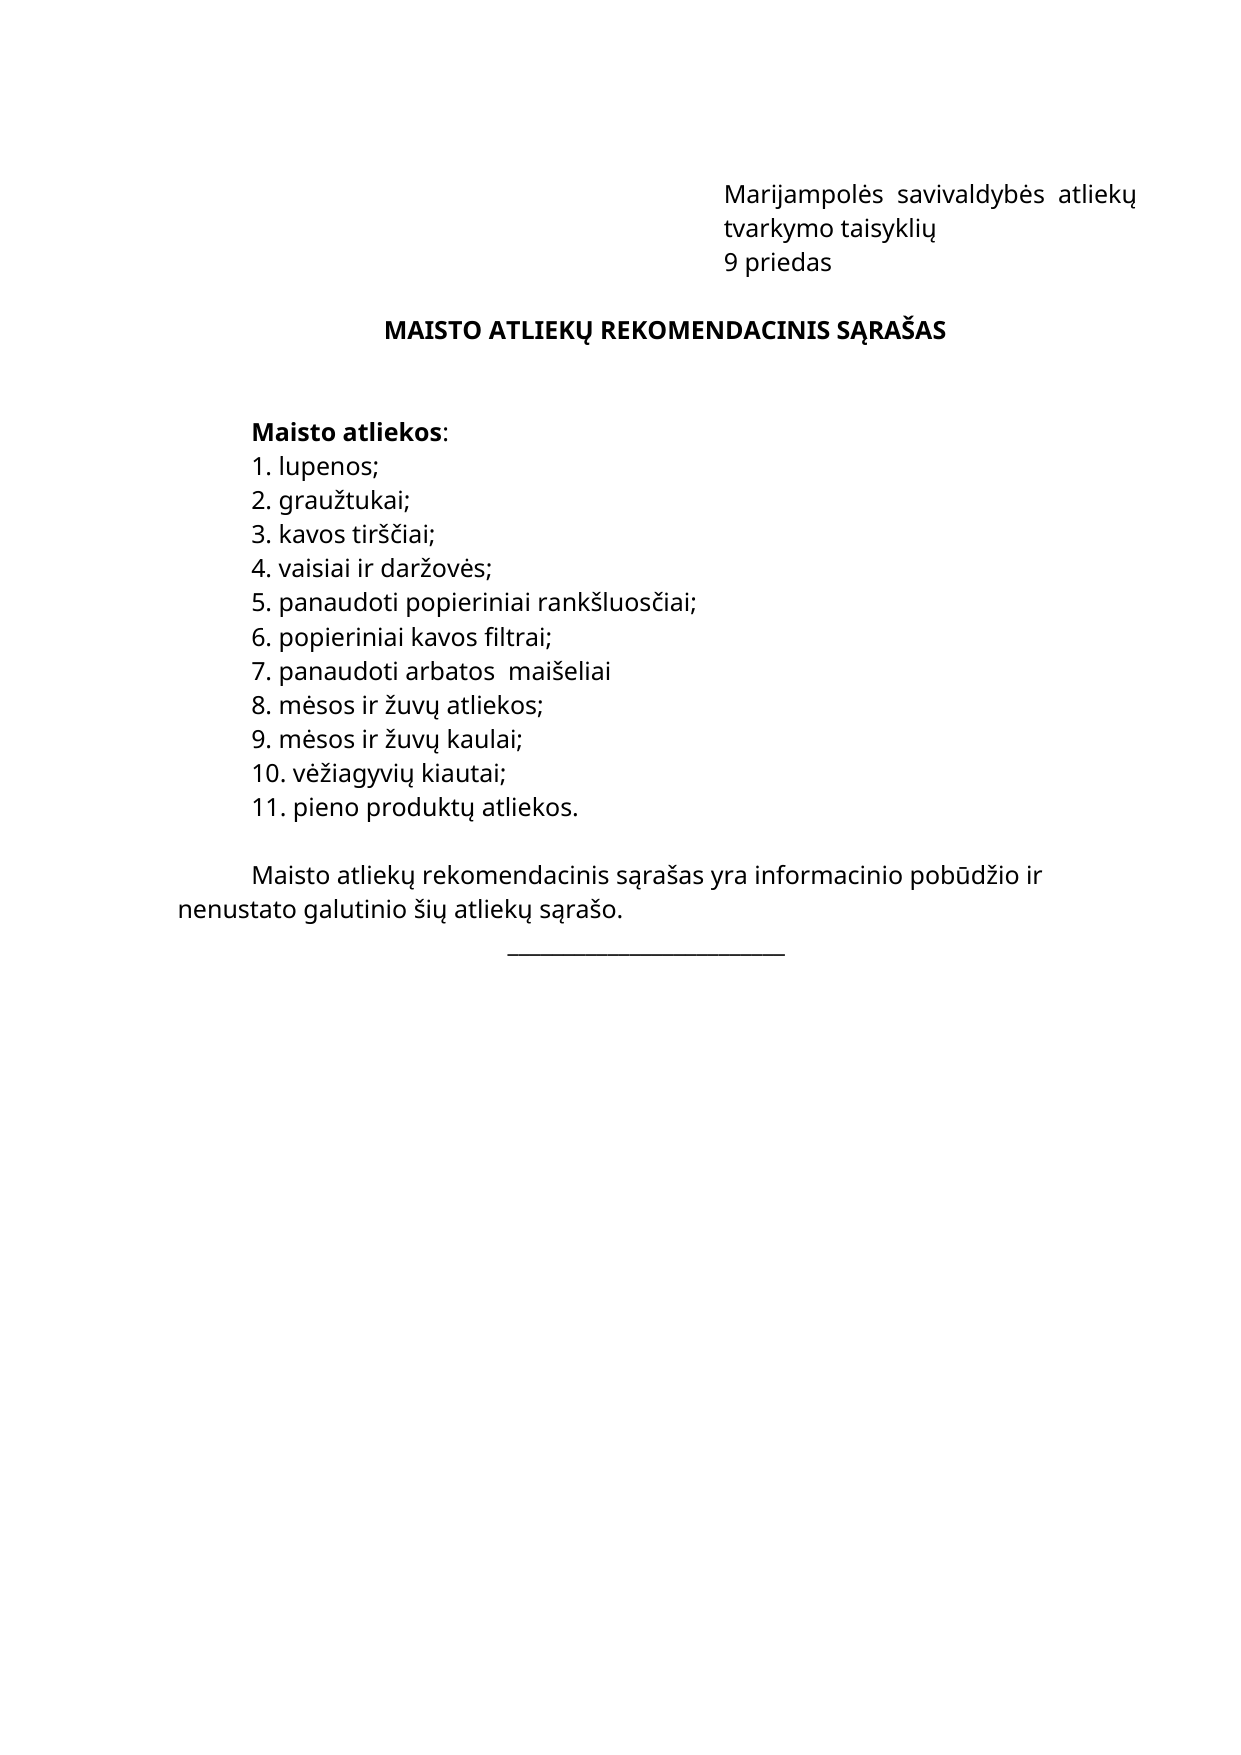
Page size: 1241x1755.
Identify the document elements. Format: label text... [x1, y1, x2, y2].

text 7. panaudoti arbatos maišeliai [177, 653, 1153, 687]
text Maisto atliekų rekomendacinis sąrašas yra informacinio pobūdžio ir nenustato galutinio šių atliekų sąrašo. [177, 858, 1152, 926]
text 9. mėsos ir žuvų kaulai; [177, 721, 1153, 755]
text Maisto atliekos: [177, 415, 1153, 449]
text 3. kavos tirščiai; [177, 517, 1153, 551]
text 11. pieno produktų atliekos. [177, 789, 1153, 823]
text 5. panaudoti popieriniai rankšluosčiai; [177, 585, 1153, 619]
text _________________________ [177, 926, 1115, 960]
text 1. lupenos; [177, 449, 1153, 483]
text MAISTO ATLIEKŲ REKOMENDACINIS SĄRAŠAS [177, 313, 1153, 347]
text 8. mėsos ir žuvų atliekos; [177, 687, 1153, 721]
text 6. popieriniai kavos filtrai; [177, 619, 1153, 653]
text 4. vaisiai ir daržovės; [177, 551, 1153, 585]
text Marijampolės savivaldybės atliekų tvarkymo taisyklių [723, 176, 1137, 244]
text 10. vėžiagyvių kiautai; [177, 755, 1153, 789]
text 2. graužtukai; [177, 483, 1153, 517]
text 9 priedas [723, 244, 1138, 278]
